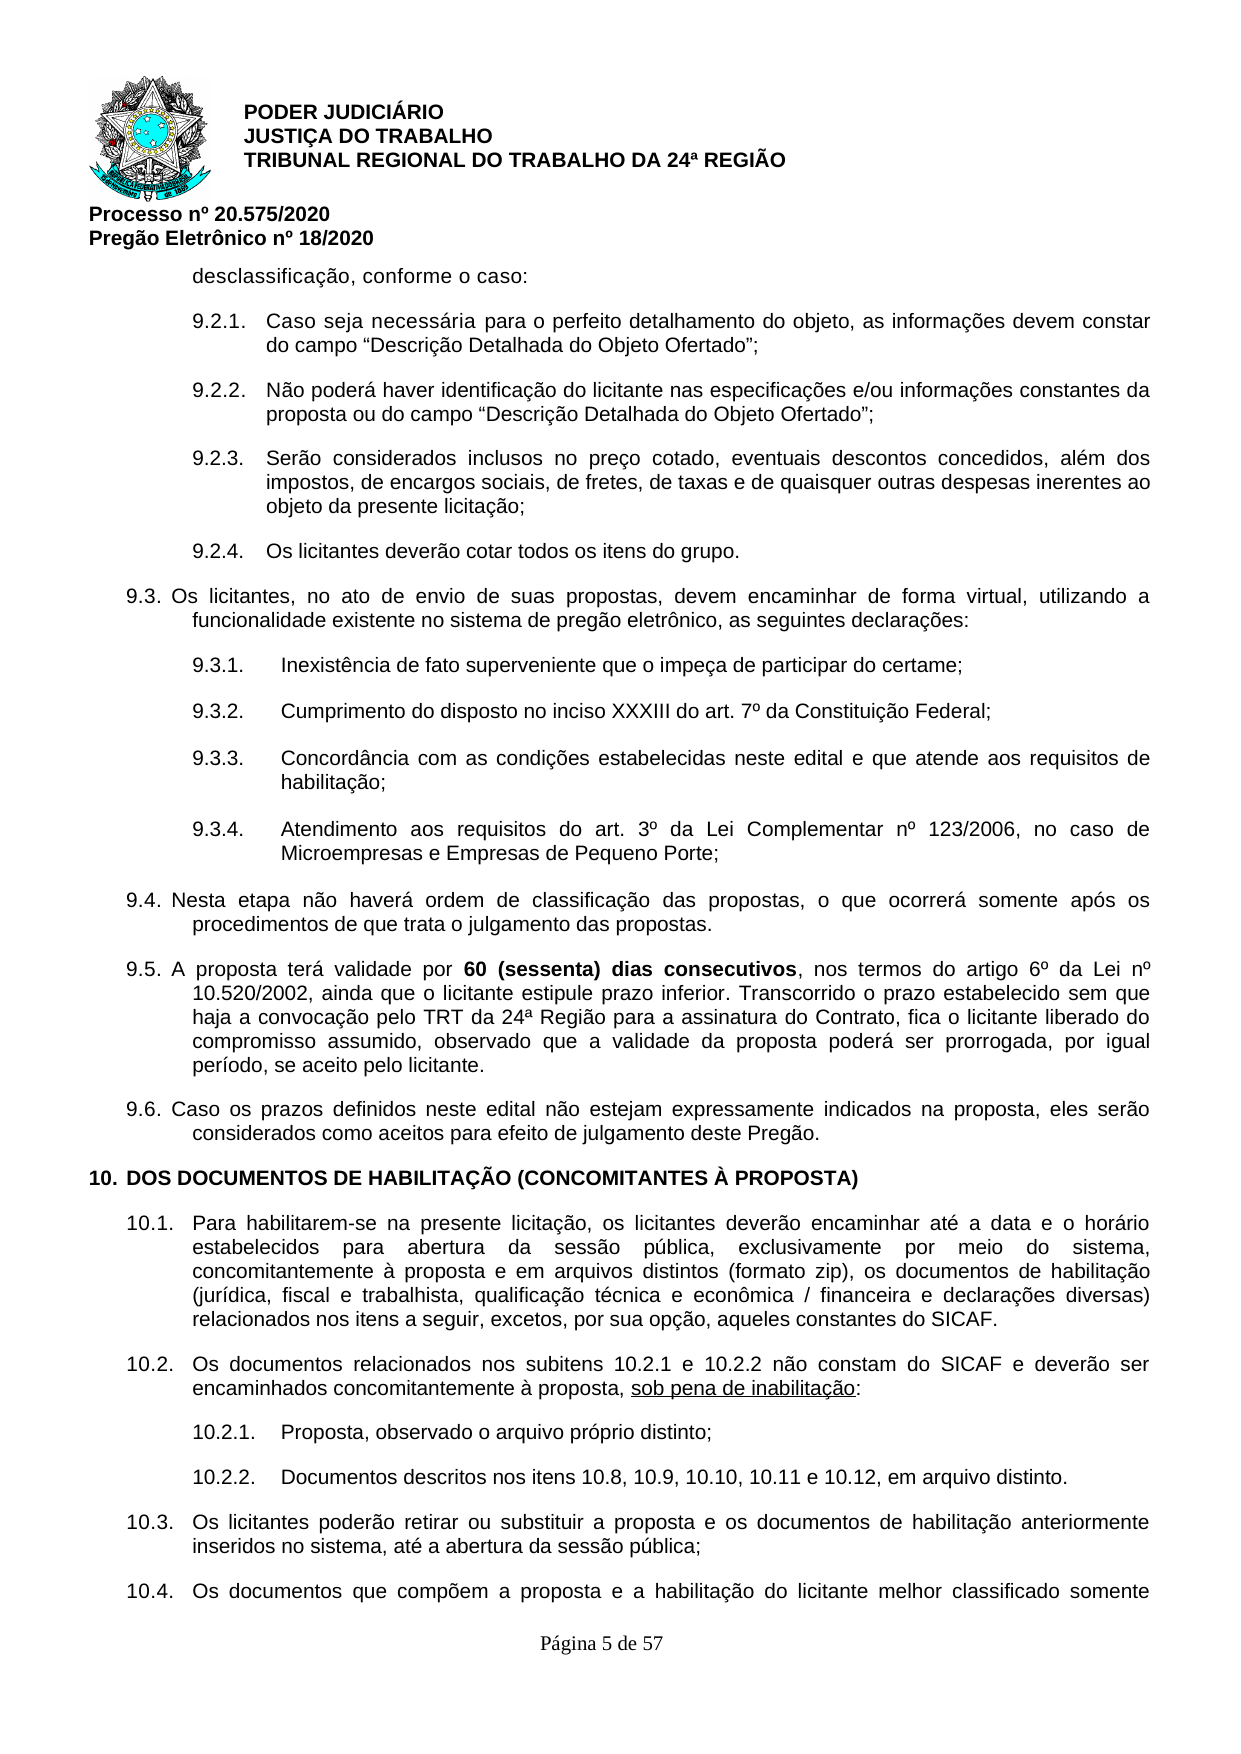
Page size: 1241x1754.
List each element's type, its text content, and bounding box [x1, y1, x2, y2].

list Serão considerados inclusos no preço cotado, eventuais descontos concedidos, além dos impostos, de encargos sociais, de fretes, de taxas e de quaisquer outras despesas inerentes ao objeto da presente licitação; [192, 446, 1152, 518]
list Não poderá haver identificação do licitante nas especificações e/ou informações constantes da proposta ou do campo “Descrição Detalhada do Objeto Ofertado”; [192, 377, 1152, 425]
list Os documentos que compõem a proposta e a habilitação do licitante melhor classificado somente [126, 1578, 1152, 1602]
list Os licitantes poderão retirar ou substituir a proposta e os documentos de habilitação anteriormente inseridos no sistema, até a abertura da sessão pública; [126, 1510, 1152, 1558]
list Nesta etapa não haverá ordem de classificação das propostas, o que ocorrerá somente após os procedimentos de que trata o julgamento das propostas. [126, 888, 1152, 936]
list A proposta terá validade por 60 (sessenta) dias consecutivos, nos termos do artigo 6º da Lei nº 10.520/2002, ainda que o licitante estipule prazo inferior. Transcorrido o prazo estabelecido sem que haja a convocação pelo TRT da 24ª Região para a assinatura do Contrato, fica o licitante liberado do compromisso assumido, observado que a validade da proposta poderá ser prorrogada, por igual período, se aceito pelo licitante. [126, 957, 1152, 1076]
list Proposta, observado o arquivo próprio distinto; [192, 1420, 1152, 1444]
list Caso os prazos definidos neste edital não estejam expressamente indicados na proposta, eles serão considerados como aceitos para efeito de julgamento deste Pregão. [126, 1097, 1152, 1145]
list Caso seja necessária para o perfeito detalhamento do objeto, as informações devem constar do campo “Descrição Detalhada do Objeto Ofertado”; [192, 309, 1152, 357]
picture [88, 75, 213, 202]
list Atendimento aos requisitos do art. 3º da Lei Complementar nº 123/2006, no caso de Microempresas e Empresas de Pequeno Porte; [192, 817, 1152, 865]
list Os documentos relacionados nos subitens 10.2.1 e 10.2.2 não constam do SICAF e deverão ser encaminhados concomitantemente à proposta, sob pena de inabilitação: [126, 1351, 1152, 1399]
list DOS DOCUMENTOS DE HABILITAÇÃO (concomitantes à proposta) [89, 1166, 1152, 1190]
list desclassificação, conforme o caso: [126, 264, 1152, 288]
list Cumprimento do disposto no inciso XXXIII do art. 7º da Constituição Federal; [192, 699, 1152, 723]
list Para habilitarem-se na presente licitação, os licitantes deverão encaminhar até a data e o horário estabelecidos para abertura da sessão pública, exclusivamente por meio do sistema, concomitantemente à proposta e em arquivos distintos (formato zip), os documentos de habilitação (jurídica, fiscal e trabalhista, qualificação técnica e econômica / financeira e declarações diversas) relacionados nos itens a seguir, excetos, por sua opção, aqueles constantes do SICAF. [126, 1211, 1152, 1331]
list Concordância com as condições estabelecidas neste edital e que atende aos requisitos de habilitação; [192, 746, 1152, 794]
list Os licitantes, no ato de envio de suas propostas, devem encaminhar de forma virtual, utilizando a funcionalidade existente no sistema de pregão eletrônico, as seguintes declarações: [126, 584, 1152, 632]
list Inexistência de fato superveniente que o impeça de participar do certame; [192, 652, 1152, 676]
list Documentos descritos nos itens 10.8, 10.9, 10.10, 10.11 e 10.12, em arquivo distinto. [192, 1465, 1152, 1489]
list Os licitantes deverão cotar todos os itens do grupo. [192, 539, 1152, 563]
